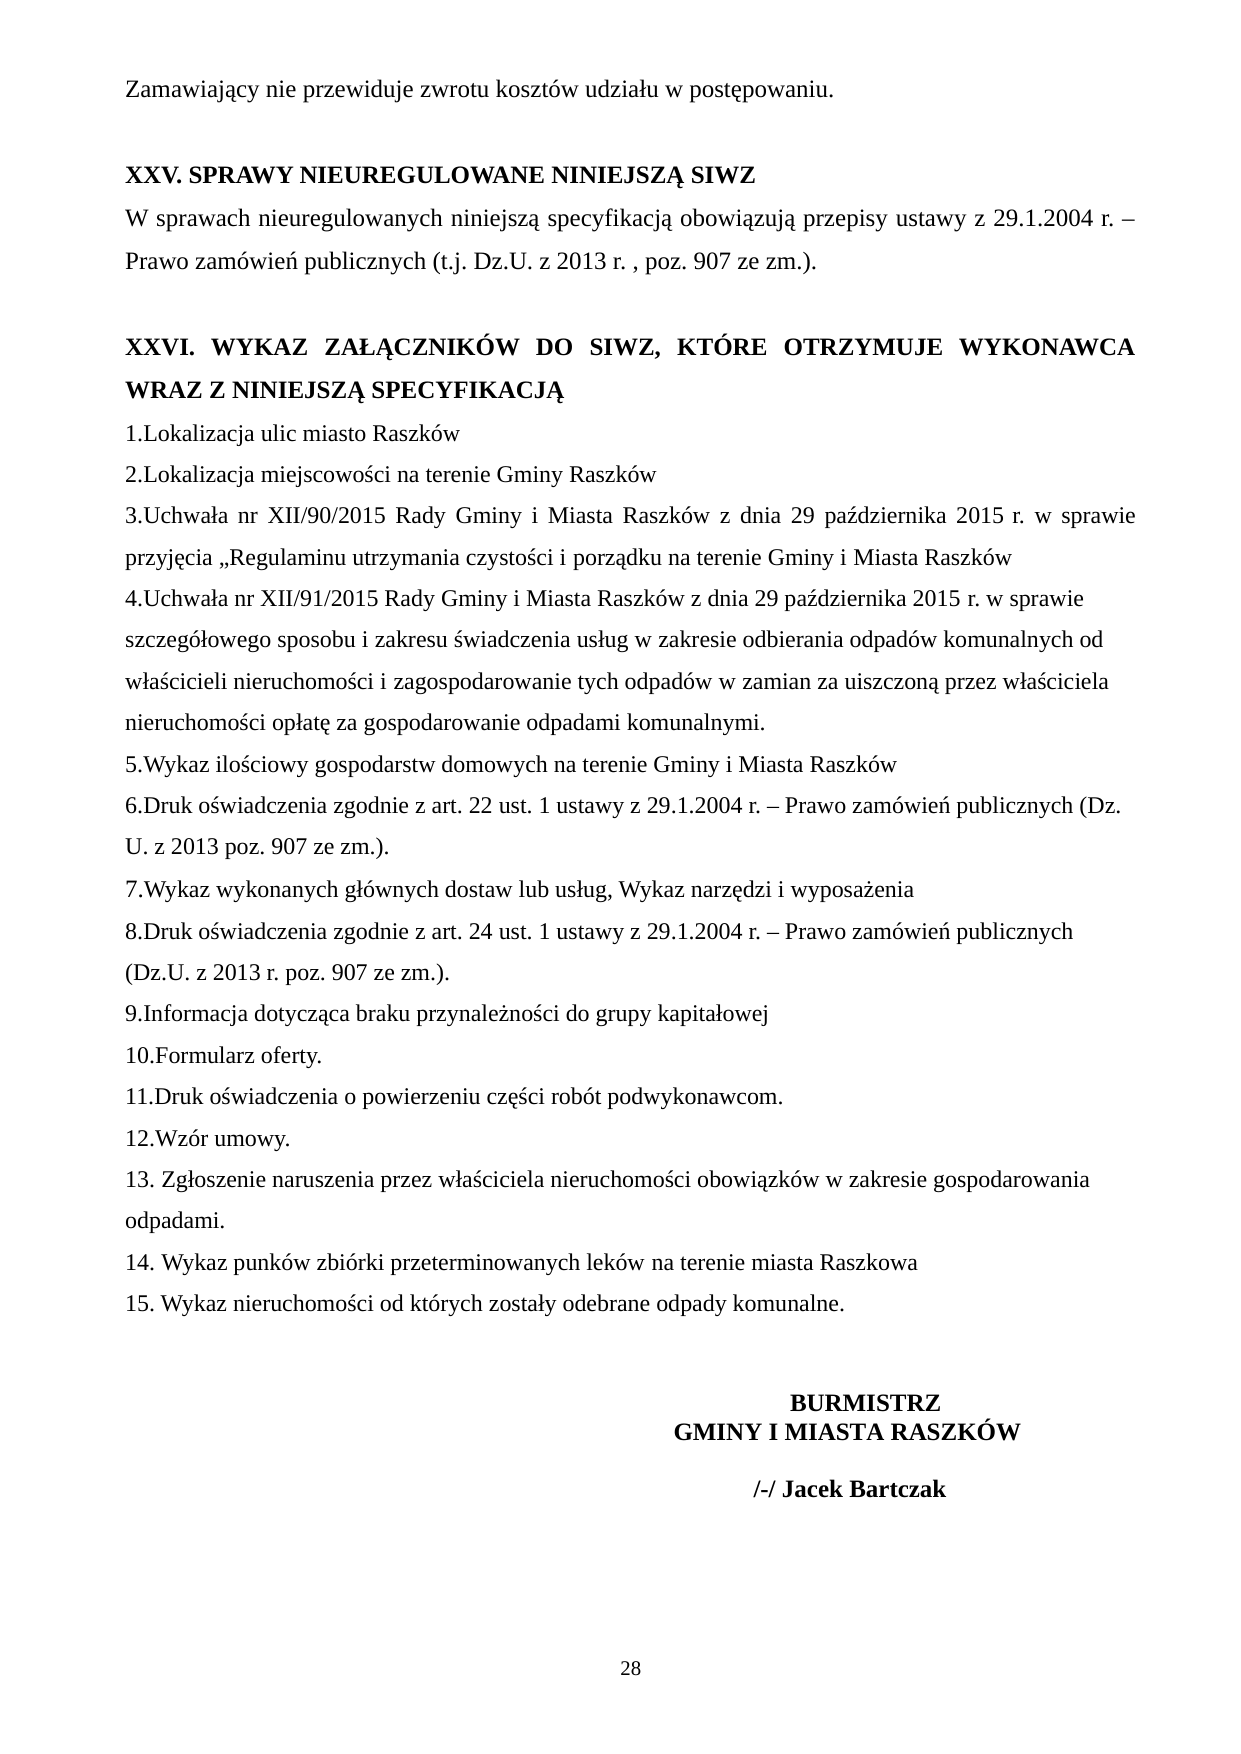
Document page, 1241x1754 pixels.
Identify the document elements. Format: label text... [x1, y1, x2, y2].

text Zamawiający nie przewiduje zwrotu kosztów udziału w postępowaniu. [125, 74, 1136, 102]
list Wykaz ilościowy gospodarstw domowych na terenie Gminy i Miasta Raszków [125, 749, 1136, 777]
list Informacja dotycząca braku przynależności do grupy kapitałowej [125, 999, 1136, 1027]
text W sprawach nieuregulowanych niniejszą specyfikacją obowiązują przepisy ustawy z 29.1.2004 r. – Prawo zamówień publicznych (t.j. Dz.U. z 2013 r. , poz. 907 ze zm.). [125, 203, 1136, 275]
list Lokalizacja ulic miasto Raszków [125, 419, 1136, 446]
list Wykaz nieruchomości od których zostały odebrane odpady komunalne. [125, 1289, 1136, 1317]
list Formularz oferty. [125, 1041, 1136, 1068]
list Uchwała nr XII/91/2015 Rady Gminy i Miasta Raszków z dnia 29 października 2015 r. w sprawie szczegółowego sposobu i zakresu świadczenia usług w zakresie odbierania odpadów komunalnych od właścicieli nieruchomości i zagospodarowanie tych odpadów w zamian za uiszczoną przez właściciela nieruchomości opłatę za gospodarowanie odpadami komunalnymi. [125, 584, 1136, 736]
text BURMISTRZ [125, 1388, 1136, 1417]
list Druk oświadczenia zgodnie z art. 24 ust. 1 ustawy z 29.1.2004 r. – Prawo zamówień publicznych (Dz.U. z 2013 r. poz. 907 ze zm.). [125, 917, 1136, 986]
list Uchwała nr XII/90/2015 Rady Gminy i Miasta Raszków z dnia 29 października 2015 r. w sprawie przyjęcia „Regulaminu utrzymania czystości i porządku na terenie Gminy i Miasta Raszków [125, 501, 1136, 570]
list Zgłoszenie naruszenia przez właściciela nieruchomości obowiązków w zakresie gospodarowania odpadami. [125, 1165, 1136, 1234]
list Wykaz wykonanych głównych dostaw lub usług, Wykaz narzędzi i wyposażenia [125, 874, 1136, 902]
text /-/ Jacek Bartczak [125, 1474, 1136, 1503]
list Lokalizacja miejscowości na terenie Gminy Raszków [125, 460, 1136, 488]
list Druk oświadczenia o powierzeniu części robót podwykonawcom. [125, 1082, 1136, 1110]
list XXVI. WYKAZ ZAŁĄCZNIKÓW DO SIWZ, KTÓRE OTRZYMUJE WYKONAWCA WRAZ Z NINIEJSZĄ SPECYFIKACJĄ [125, 332, 1136, 404]
list Wykaz punków zbiórki przeterminowanych leków na terenie miasta Raszkowa [125, 1248, 1136, 1275]
list Druk oświadczenia zgodnie z art. 22 ust. 1 ustawy z 29.1.2004 r. – Prawo zamówień publicznych (Dz. U. z 2013 poz. 907 ze zm.). [125, 791, 1136, 860]
list XXV. SPRAWY NIEUREGULOWANE NINIEJSZĄ SIWZ [125, 160, 1136, 189]
text GMINY I MIASTA RASZKÓW [125, 1417, 1136, 1445]
list Wzór umowy. [125, 1123, 1136, 1151]
